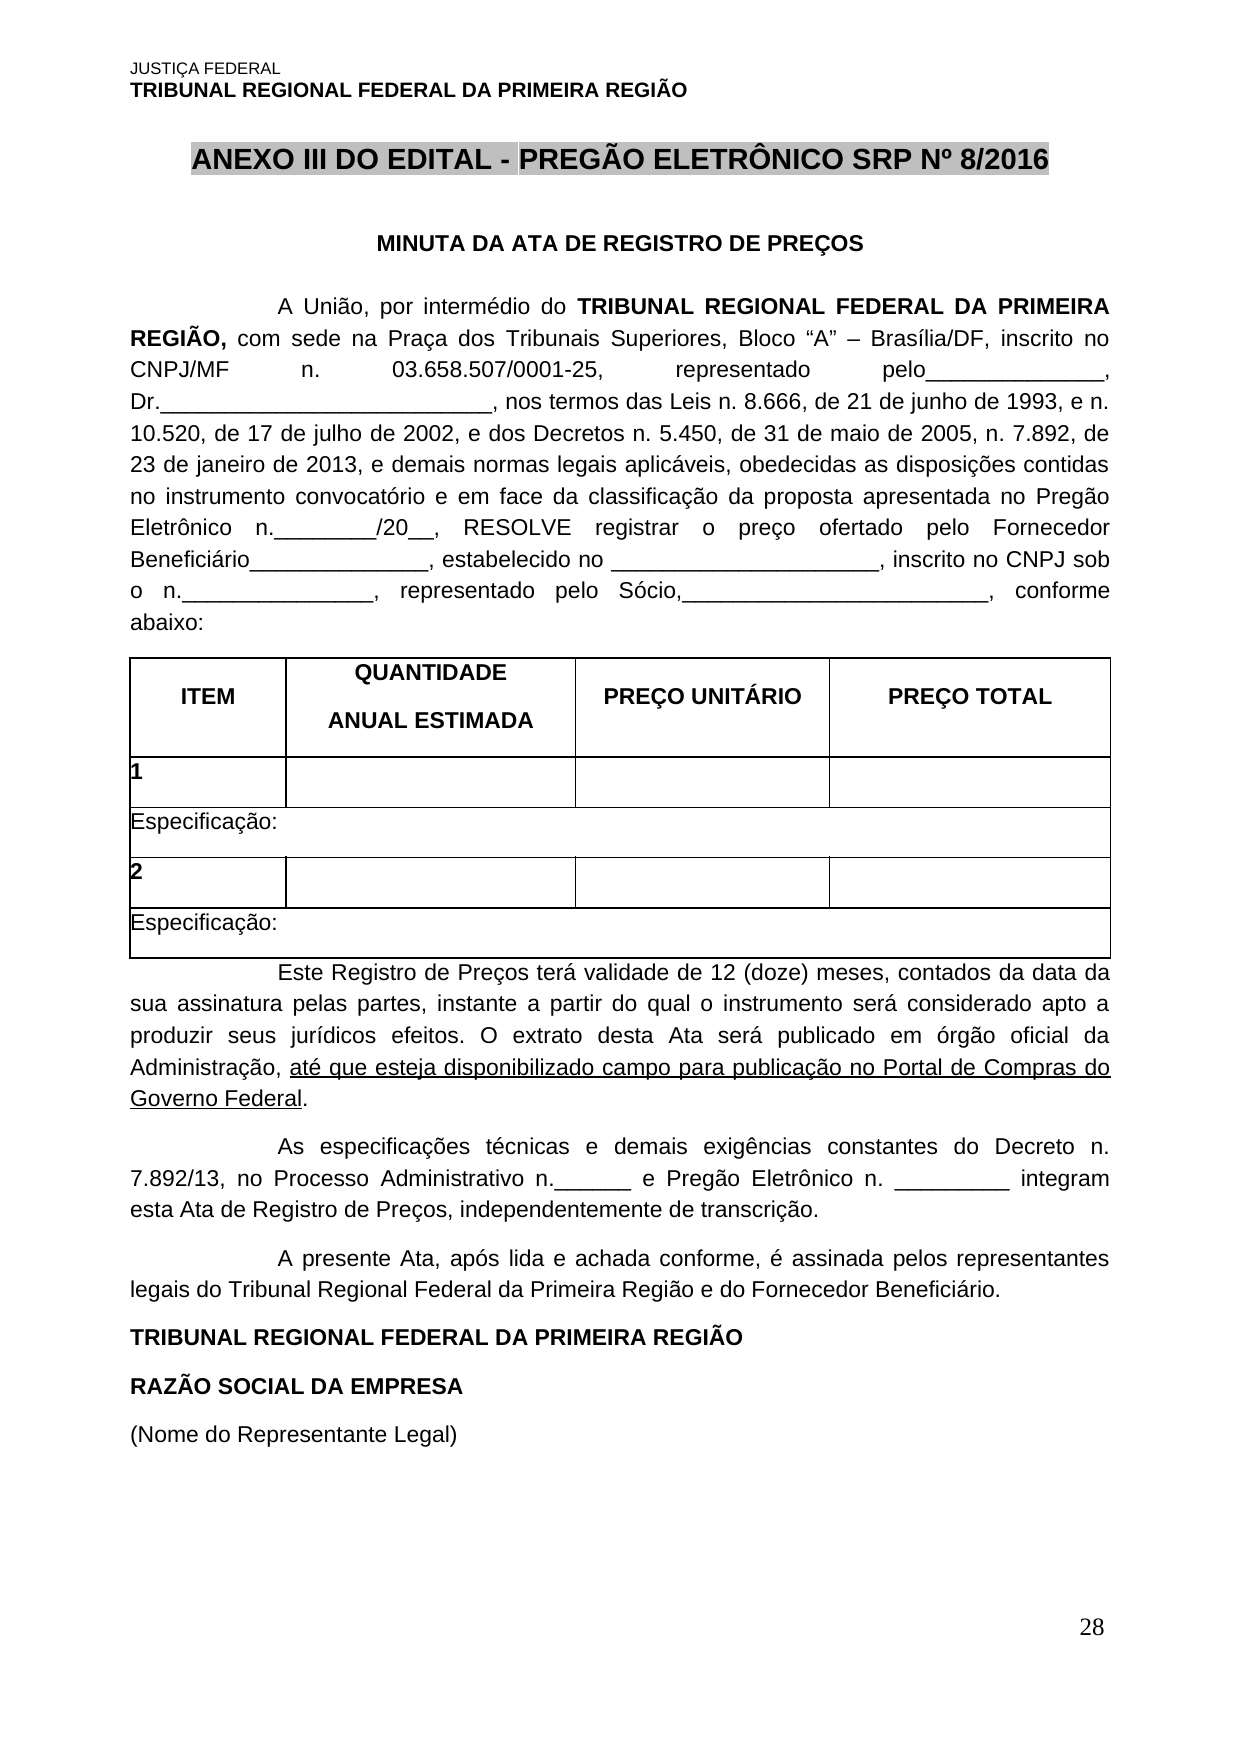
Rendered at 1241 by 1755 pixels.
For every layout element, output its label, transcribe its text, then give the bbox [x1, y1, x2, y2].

table_cell 2 [131, 858, 285, 907]
text ANEXO III DO EDITAL - PREGÃO ELETRÔNICO SRP Nº 8/2016 [130, 142, 1110, 175]
table_cell [576, 758, 829, 806]
table_header PREÇO UNITÁRIO [576, 659, 829, 756]
text A União, por intermédio do TRIBUNAL REGIONAL FEDERAL DA PRIMEIRA REGIÃO, com sede na Praça dos Tribunais Superiores, Bloco “A” – Brasília/DF, inscrito no CNPJ/MF n. 03.658.507/0001-25, representado pelo______________, Dr.__________________________, nos termos das Leis n. 8.666, de 21 de junho de 1993, e n. 10.520, de 17 de julho de 2002, e dos Decretos n. 5.450, de 31 de maio de 2005, n. 7.892, de 23 de janeiro de 2013, e demais normas legais aplicáveis, obedecidas as disposições contidas no instrumento convocatório e em face da classificação da proposta apresentada no Pregão Eletrônico n.________/20__, RESOLVE registrar o preço ofertado pelo Fornecedor Beneficiário______________, estabelecido no _____________________, inscrito no CNPJ sob o n._______________, representado pelo Sócio,________________________, conforme abaixo: [130, 293, 1110, 635]
table_cell [287, 758, 575, 806]
text (Nome do Representante Legal) [130, 1421, 1110, 1447]
text TRIBUNAL REGIONAL FEDERAL DA PRIMEIRA REGIÃO [130, 1324, 1110, 1351]
table_cell [576, 858, 829, 907]
text Este Registro de Preços terá validade de 12 (doze) meses, contados da data da sua assinatura pelas partes, instante a partir do qual o instrumento será considerado apto a produzir seus jurídicos efeitos. O extrato desta Ata será publicado em órgão oficial da Administração, até que esteja disponibilizado campo para publicação no Portal de Compras do Governo Federal. [130, 959, 1110, 1111]
table_cell [830, 858, 1110, 907]
table_cell 1 [131, 758, 285, 806]
table_header QUANTIDADE ANUAL ESTIMADA [287, 659, 575, 756]
table_header ITEM [131, 659, 285, 756]
text RAZÃO SOCIAL DA EMPRESA [130, 1373, 1110, 1399]
table_cell [830, 758, 1110, 806]
text A presente Ata, após lida e achada conforme, é assinada pelos representantes legais do Tribunal Regional Federal da Primeira Região e do Fornecedor Beneficiário. [130, 1244, 1110, 1302]
table_header PREÇO TOTAL [830, 659, 1110, 756]
table_cell Especificação: [131, 909, 1110, 957]
text MINUTA DA ATA DE REGISTRO DE PREÇOS [130, 230, 1110, 257]
table_cell Especificação: [131, 808, 1110, 856]
table_cell [287, 858, 575, 907]
text As especificações técnicas e demais exigências constantes do Decreto n. 7.892/13, no Processo Administrativo n.______ e Pregão Eletrônico n. _________ integram esta Ata de Registro de Preços, independentemente de transcrição. [130, 1133, 1110, 1223]
